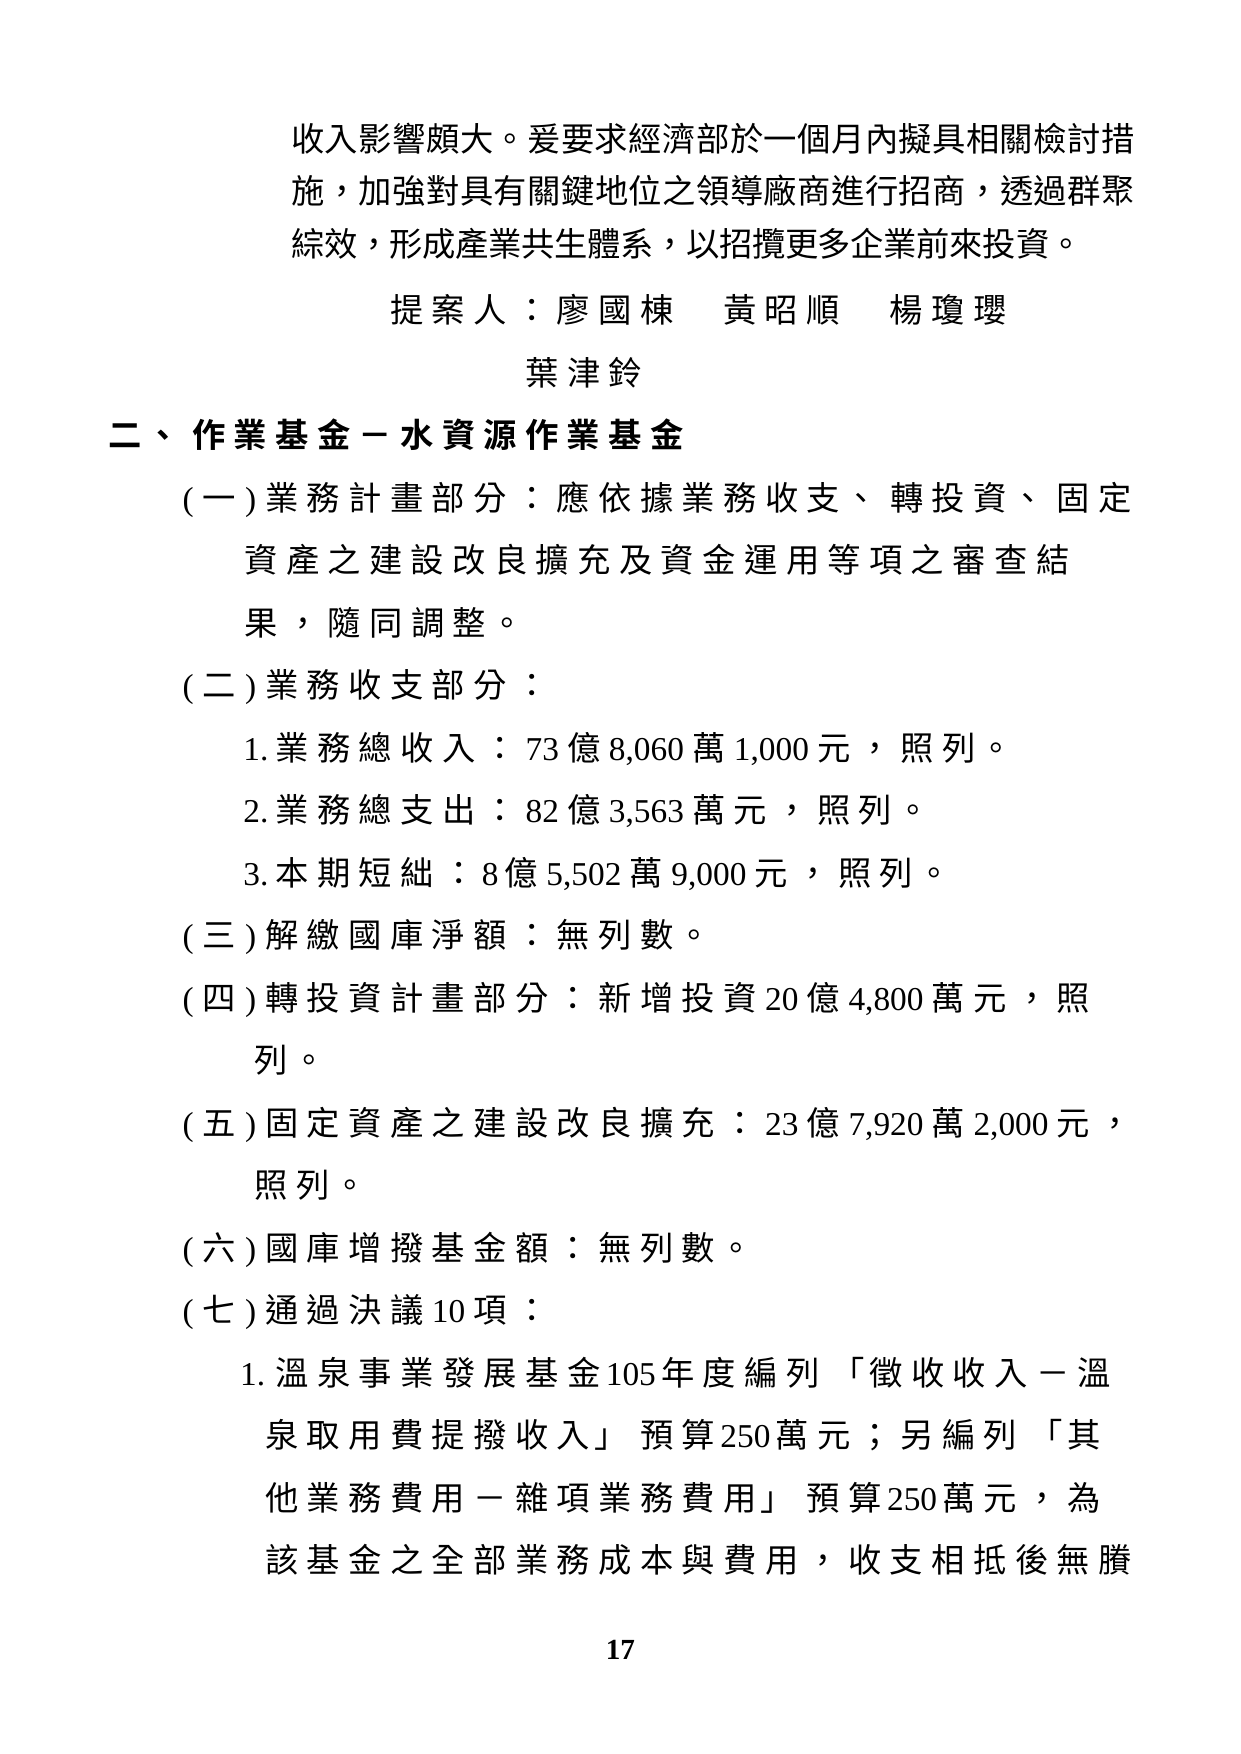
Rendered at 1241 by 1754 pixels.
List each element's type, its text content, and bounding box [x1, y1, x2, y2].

text (二)業務收支部分： [174, 641, 1136, 704]
text (六)國庫增撥基金額：無列數。 [174, 1204, 1136, 1266]
list 收入影響頗大。爰要求經濟部於一個月內擬具相關檢討措施，加強對具有關鍵地位之領導廠商進行招商，透過群聚綜效，形成產業共生體系，以招攬更多企業前來投資。 [243, 110, 1136, 266]
text (五)固定資產之建設改良擴充：23億7,920萬2,000元，照列。 [174, 1079, 1136, 1204]
text 3.本期短絀：8億5,502萬9,000元，照列。 [231, 829, 1136, 891]
text 提案人：廖國棟 黃昭順 楊瓊瓔 葉津鈴 [382, 266, 1032, 391]
text 二、作業基金－水資源作業基金 [104, 391, 1136, 454]
text (四)轉投資計畫部分：新增投資20億4,800萬元，照列。 [174, 954, 1136, 1079]
text 1.業務總收入：73億8,060萬1,000元，照列。 [231, 704, 1136, 766]
list 溫泉事業發展基金105年度編列「徵收收入－溫泉取用費提撥收入」預算250萬元；另編列「其他業務費用－雜項業務費用」預算250萬元，為該基金之全部業務成本與費用，收支相抵後無賸 [231, 1329, 1136, 1579]
text 2.業務總支出：82億3,563萬元，照列。 [231, 766, 1136, 829]
text (一)業務計畫部分：應依據業務收支、轉投資、固定資產之建設改良擴充及資金運用等項之審查結果，隨同調整。 [175, 454, 1136, 641]
text (七)通過決議10項： [174, 1266, 1136, 1329]
text (三)解繳國庫淨額：無列數。 [174, 891, 1136, 954]
